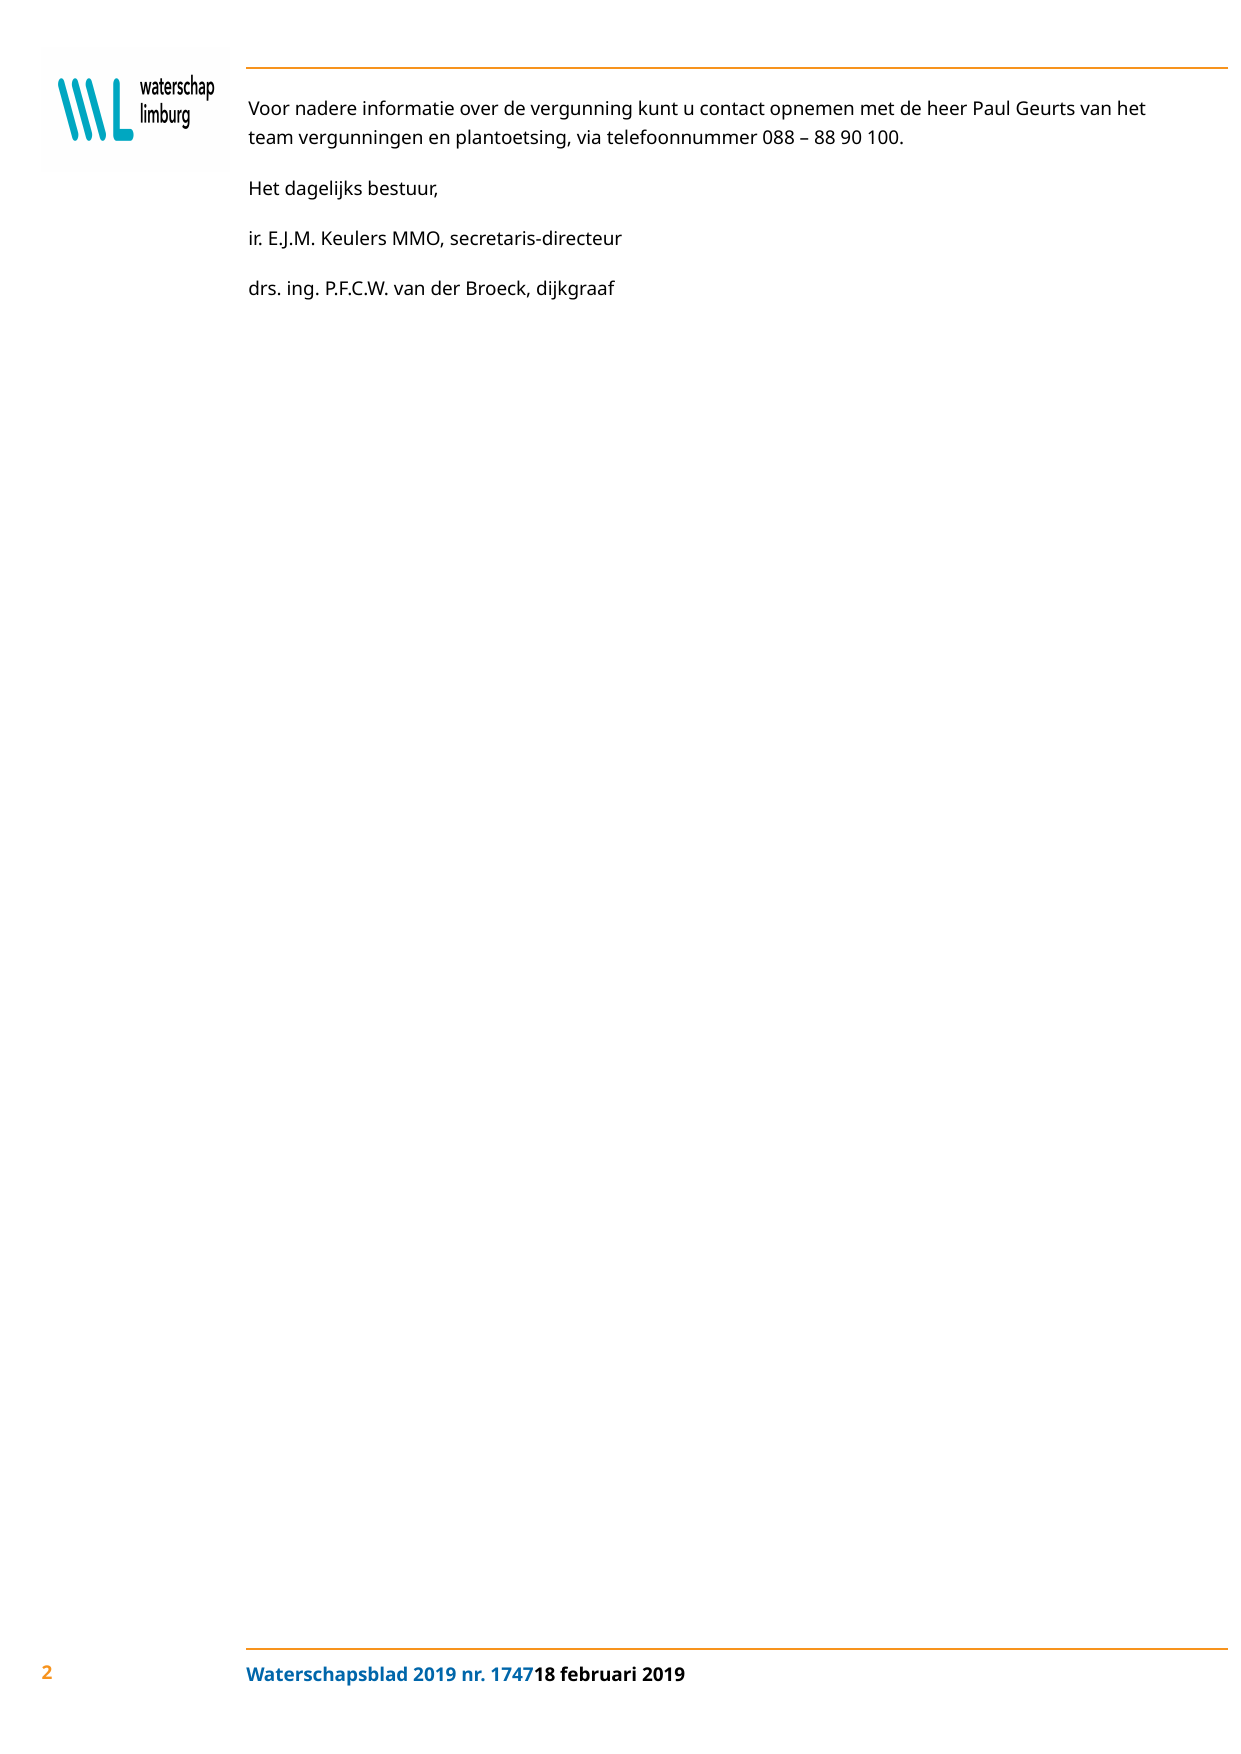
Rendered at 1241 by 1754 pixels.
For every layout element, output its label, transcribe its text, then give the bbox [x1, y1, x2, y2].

text Het dagelijks bestuur, [248, 175, 1152, 201]
text drs. ing. P.F.C.W. van der Broeck, dijkgraaf [248, 276, 1152, 301]
text ir. E.J.M. Keulers MMO, secretaris-directeur [248, 225, 1152, 251]
picture [41, 47, 231, 172]
text Voor nadere informatie over de vergunning kunt u contact opnemen met de heer Paul Geurts van het team vergunningen en plantoetsing, via telefoonnummer 088 – 88 90 100. [248, 95, 1152, 150]
